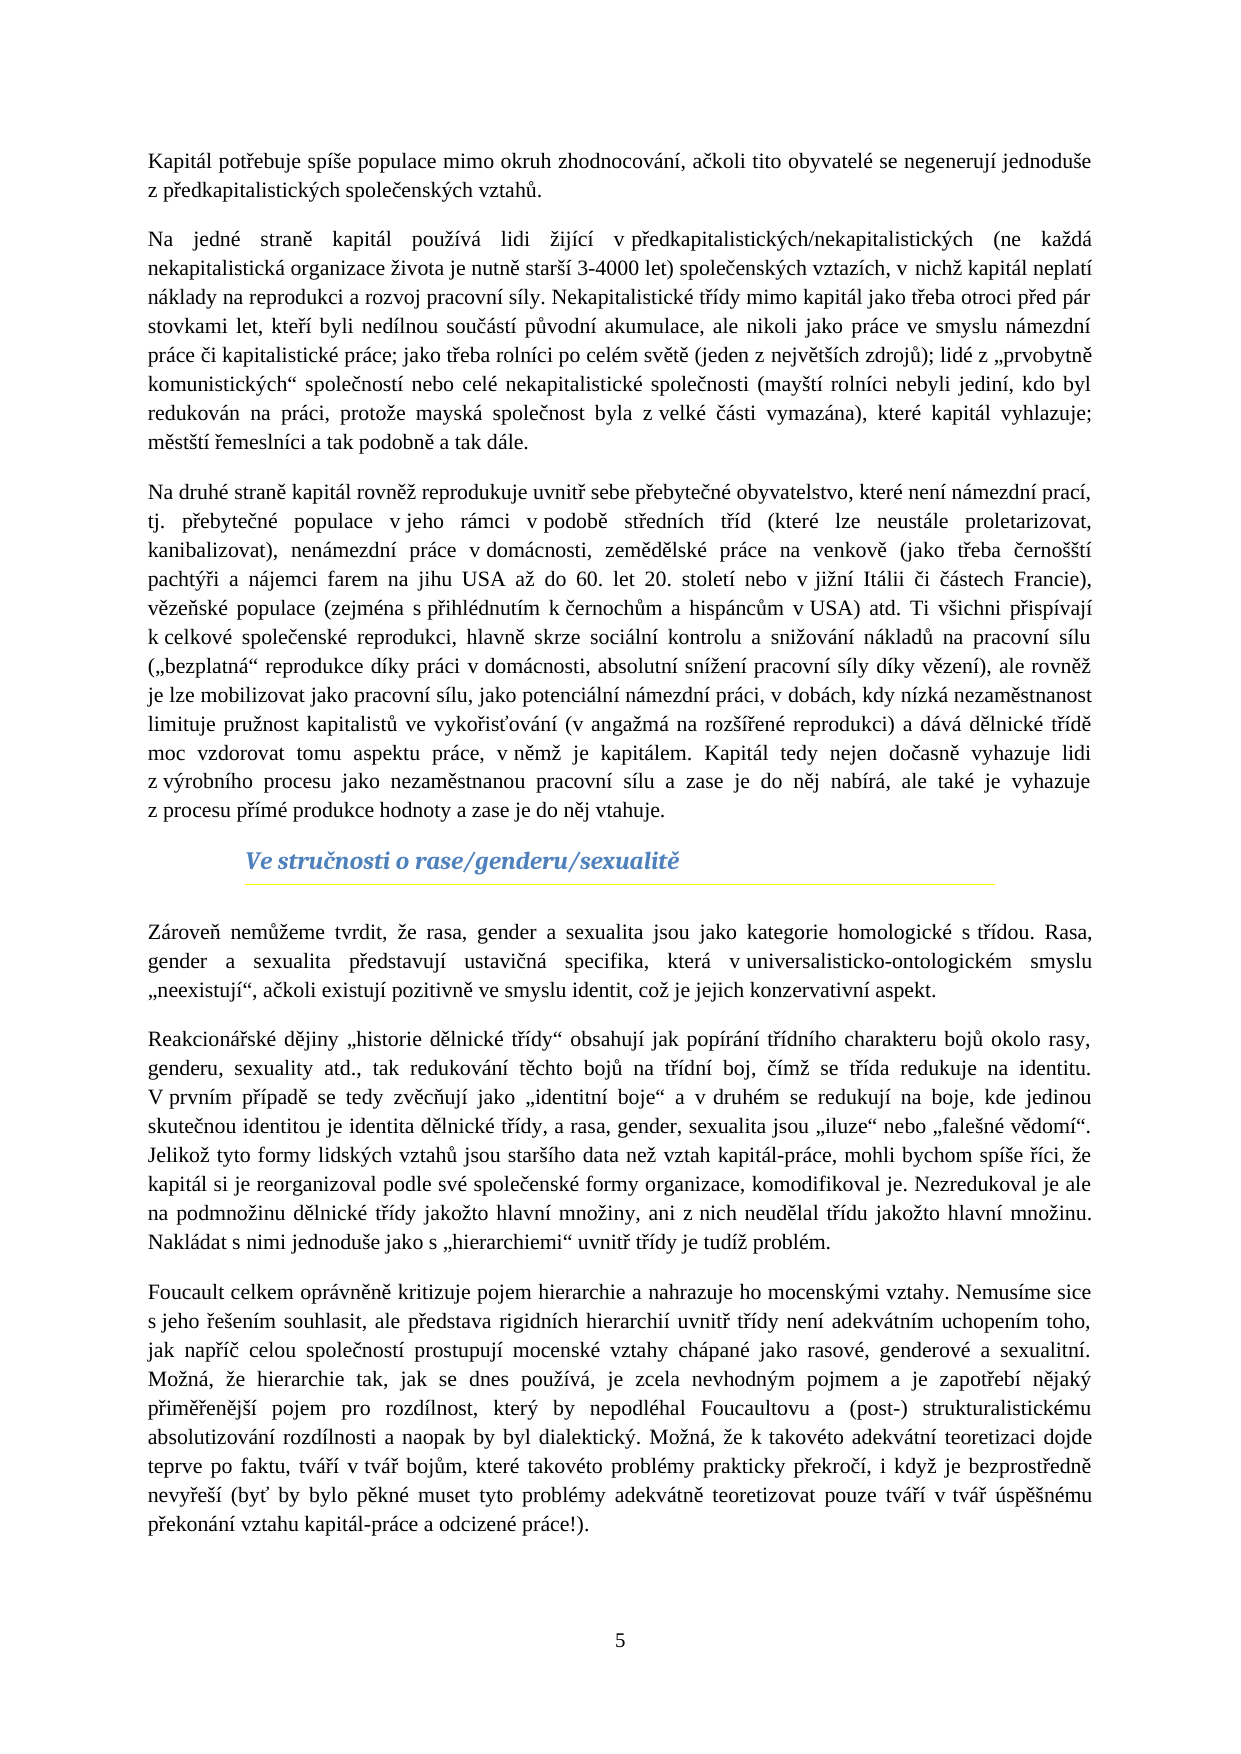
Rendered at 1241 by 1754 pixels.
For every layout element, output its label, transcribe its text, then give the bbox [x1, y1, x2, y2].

text Na jedné straně kapitál používá lidi žijící v předkapitalistických/nekapitalistických (ne každá nekapitalistická organizace života je nutně starší 3-4000 let) společenských vztazích, v nichž kapitál neplatí náklady na reprodukci a rozvoj pracovní síly. Nekapitalistické třídy mimo kapitál jako třeba otroci před pár stovkami let, kteří byli nedílnou součástí původní akumulace, ale nikoli jako práce ve smyslu námezdní práce či kapitalistické práce; jako třeba rolníci po celém světě (jeden z největších zdrojů); lidé z „prvobytně komunistických“ společností nebo celé nekapitalistické společnosti (mayští rolníci nebyli jediní, kdo byl redukován na práci, protože mayská společnost byla z velké části vymazána), které kapitál vyhlazuje; městští řemeslníci a tak podobně a tak dále. [148, 226, 1092, 454]
text Ve stručnosti o rase/genderu/sexualitě [245, 847, 995, 884]
text Foucault celkem oprávněně kritizuje pojem hierarchie a nahrazuje ho mocenskými vztahy. Nemusíme sice s jeho řešením souhlasit, ale představa rigidních hierarchií uvnitř třídy není adekvátním uchopením toho, jak napříč celou společností prostupují mocenské vztahy chápané jako rasové, genderové a sexualitní. Možná, že hierarchie tak, jak se dnes používá, je zcela nevhodným pojmem a je zapotřebí nějaký přiměřenější pojem pro rozdílnost, který by nepodléhal Foucaultovu a (post-) strukturalistickému absolutizování rozdílnosti a naopak by byl dialektický. Možná, že k takovéto adekvátní teoretizaci dojde teprve po faktu, tváří v tvář bojům, které takovéto problémy prakticky překročí, i když je bezprostředně nevyřeší (byť by bylo pěkné muset tyto problémy adekvátně teoretizovat pouze tváří v tvář úspěšnému překonání vztahu kapitál-práce a odcizené práce!). [148, 1279, 1092, 1536]
text Reakcionářské dějiny „historie dělnické třídy“ obsahují jak popírání třídního charakteru bojů okolo rasy, genderu, sexuality atd., tak redukování těchto bojů na třídní boj, čímž se třída redukuje na identitu. V prvním případě se tedy zvěcňují jako „identitní boje“ a v druhém se redukují na boje, kde jedinou skutečnou identitou je identita dělnické třídy, a rasa, gender, sexualita jsou „iluze“ nebo „falešné vědomí“. Jelikož tyto formy lidských vztahů jsou staršího data než vztah kapitál-práce, mohli bychom spíše říci, že kapitál si je reorganizoval podle své společenské formy organizace, komodifikoval je. Nezredukoval je ale na podmnožinu dělnické třídy jakožto hlavní množiny, ani z nich neudělal třídu jakožto hlavní množinu. Nakládat s nimi jednoduše jako s „hierarchiemi“ uvnitř třídy je tudíž problém. [148, 1026, 1092, 1254]
text Zároveň nemůžeme tvrdit, že rasa, gender a sexualita jsou jako kategorie homologické s třídou. Rasa, gender a sexualita představují ustavičná specifika, která v universalisticko-ontologickém smyslu „neexistují“, ačkoli existují pozitivně ve smyslu identit, což je jejich konzervativní aspekt. [148, 919, 1092, 1002]
text Kapitál potřebuje spíše populace mimo okruh zhodnocování, ačkoli tito obyvatelé se negenerují jednoduše z předkapitalistických společenských vztahů. [148, 148, 1092, 202]
text Na druhé straně kapitál rovněž reprodukuje uvnitř sebe přebytečné obyvatelstvo, které není námezdní prací, tj. přebytečné populace v jeho rámci v podobě středních tříd (které lze neustále proletarizovat, kanibalizovat), nenámezdní práce v domácnosti, zemědělské práce na venkově (jako třeba černošští pachtýři a nájemci farem na jihu USA až do 60. let 20. století nebo v jižní Itálii či částech Francie), vězeňské populace (zejména s přihlédnutím k černochům a hispáncům v USA) atd. Ti všichni přispívají k celkové společenské reprodukci, hlavně skrze sociální kontrolu a snižování nákladů na pracovní sílu („bezplatná“ reprodukce díky práci v domácnosti, absolutní snížení pracovní síly díky vězení), ale rovněž je lze mobilizovat jako pracovní sílu, jako potenciální námezdní práci, v dobách, kdy nízká nezaměstnanost limituje pružnost kapitalistů ve vykořisťování (v angažmá na rozšířené reprodukci) a dává dělnické třídě moc vzdorovat tomu aspektu práce, v němž je kapitálem. Kapitál tedy nejen dočasně vyhazuje lidi z výrobního procesu jako nezaměstnanou pracovní sílu a zase je do něj nabírá, ale také je vyhazuje z procesu přímé produkce hodnoty a zase je do něj vtahuje. [148, 479, 1092, 823]
